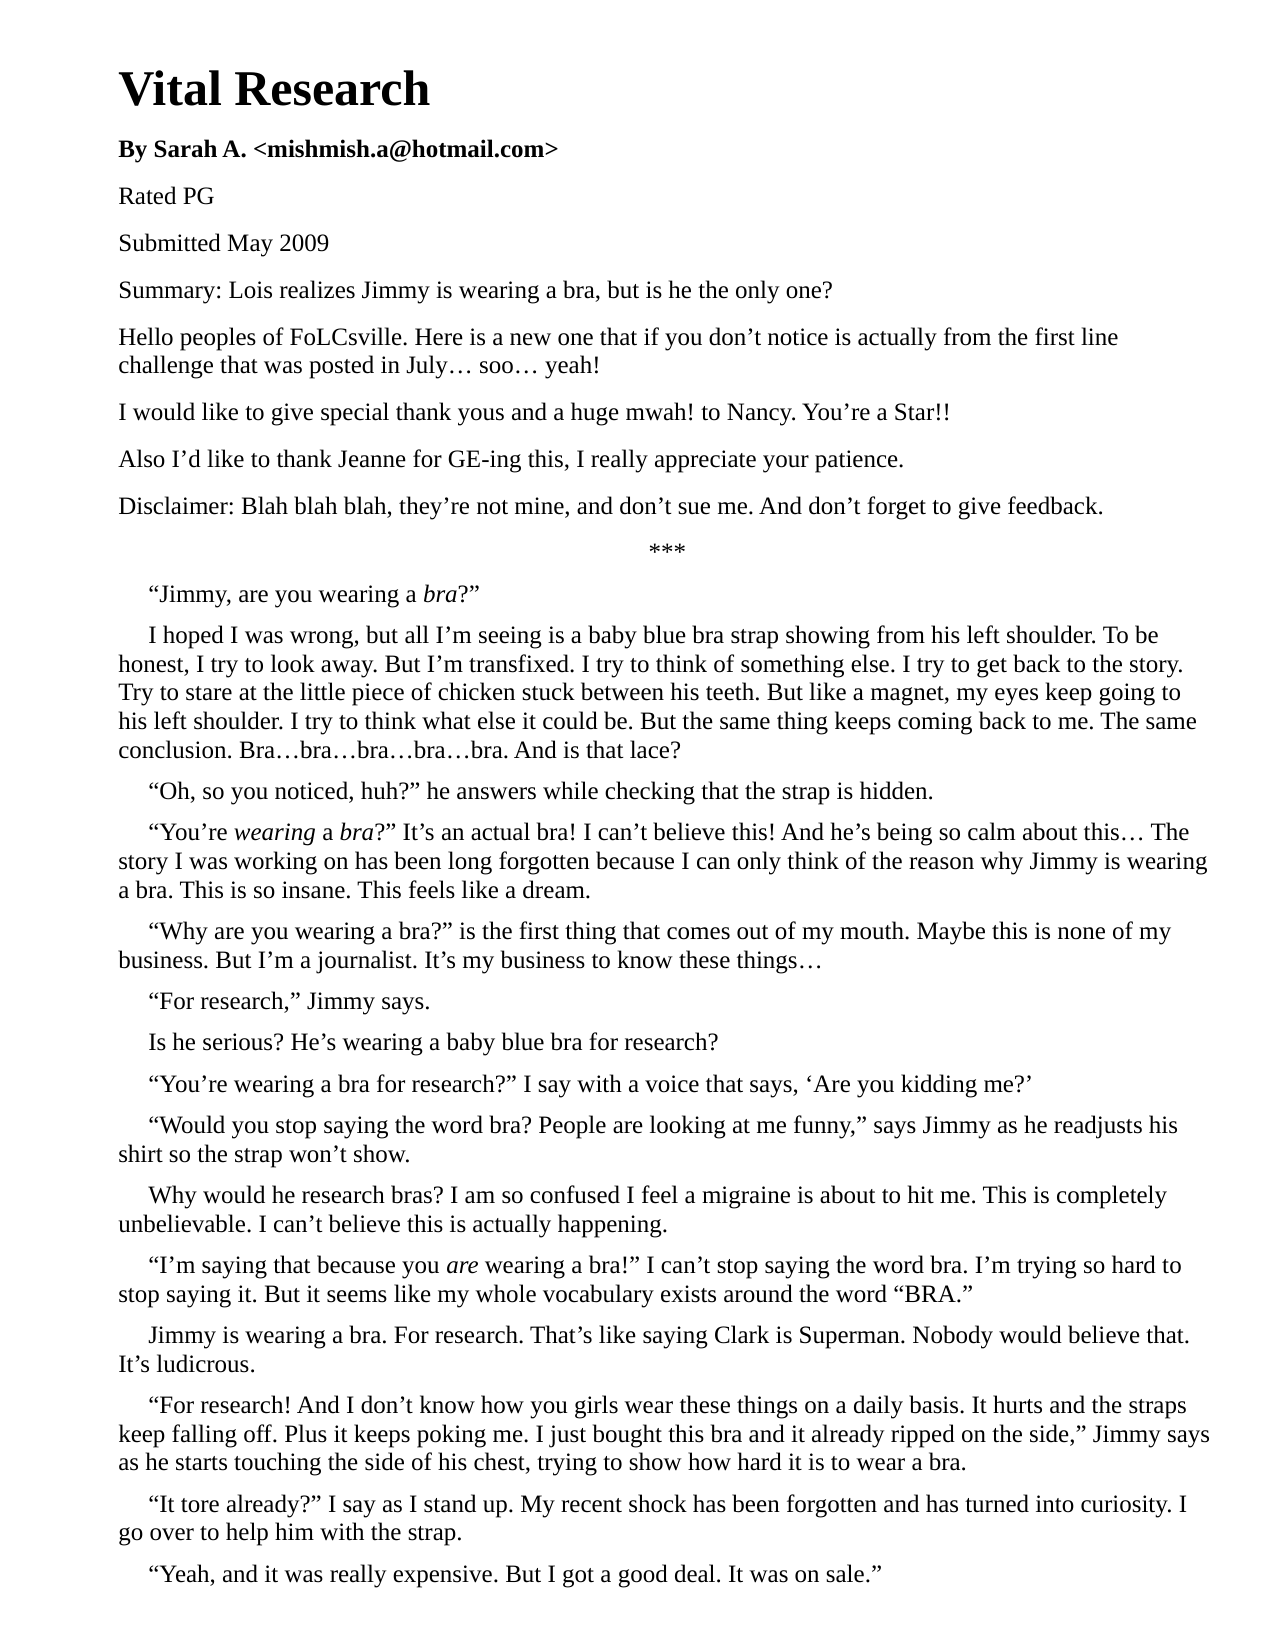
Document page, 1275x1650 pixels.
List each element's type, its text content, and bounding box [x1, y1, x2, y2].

text Is he serious? He’s wearing a baby blue bra for research? [118, 1027, 1216, 1056]
text Also I’d like to thank Jeanne for GE-ing this, I really appreciate your patience. [118, 444, 1216, 473]
text I hoped I was wrong, but all I’m seeing is a baby blue bra strap showing from his left shoulder. To be honest, I try to look away. But I’m transfixed. I try to think of something else. I try to get back to the story. Try to stare at the little piece of chicken stuck between his teeth. But like a magnet, my eyes keep going to his left shoulder. I try to think what else it could be. But the same thing keeps coming back to me. The same conclusion. Bra…bra…bra…bra…bra. And is that lace? [118, 620, 1216, 764]
text Rated PG [118, 181, 1216, 210]
text “Oh, so you noticed, huh?” he answers while checking that the strap is hidden. [118, 776, 1216, 805]
text Why would he research bras? I am so confused I feel a migraine is about to hit me. This is completely unbelievable. I can’t believe this is actually happening. [118, 1180, 1216, 1237]
text “Why are you wearing a bra?” is the first thing that comes out of my mouth. Maybe this is none of my business. But I’m a journalist. It’s my business to know these things… [118, 916, 1216, 974]
text “For research,” Jimmy says. [118, 986, 1216, 1015]
text Hello peoples of FoLCsville. Here is a new one that if you don’t notice is actually from the first line challenge that was posted in July… soo… yeah! [118, 322, 1216, 379]
text Disclaimer: Blah blah blah, they’re not mine, and don’t sue me. And don’t forget to give feedback. [118, 491, 1216, 519]
text *** [118, 537, 1216, 566]
text I would like to give special thank yous and a huge mwah! to Nancy. You’re a Star!! [118, 397, 1216, 426]
text “You’re wearing a bra?” It’s an actual bra! I can’t believe this! And he’s being so calm about this… The story I was working on has been long forgotten because I can only think of the reason why Jimmy is wearing a bra. This is so insane. This feels like a dream. [118, 817, 1216, 904]
text Submitted May 2009 [118, 228, 1216, 257]
text “Jimmy, are you wearing a bra?” [118, 579, 1216, 607]
text “You’re wearing a bra for research?” I say with a voice that says, ‘Are you kidding me?’ [118, 1069, 1216, 1097]
subtitle Vital Research [118, 59, 1216, 117]
text “For research! And I don’t know how you girls wear these things on a daily basis. It hurts and the straps keep falling off. Plus it keeps poking me. I just bought this bra and it already ripped on the side,” Jimmy says as he starts touching the side of his chest, trying to show how hard it is to wear a bra. [118, 1390, 1216, 1476]
text “Yeah, and it was really expensive. But I got a good deal. It was on sale.” [118, 1559, 1216, 1587]
text Jimmy is wearing a bra. For research. That’s like saying Clark is Superman. Nobody would believe that. It’s ludicrous. [118, 1320, 1216, 1377]
text “I’m saying that because you are wearing a bra!” I can’t stop saying the word bra. I’m trying so hard to stop saying it. But it seems like my whole vocabulary exists around the word “BRA.” [118, 1250, 1216, 1307]
text Summary: Lois realizes Jimmy is wearing a bra, but is he the only one? [118, 275, 1216, 304]
text “Would you stop saying the word bra? People are looking at me funny,” says Jimmy as he readjusts his shirt so the strap won’t show. [118, 1110, 1216, 1167]
text “It tore already?” I say as I stand up. My recent shock has been forgotten and has turned into curiosity. I go over to help him with the strap. [118, 1489, 1216, 1546]
text By Sarah A. <mishmish.a@hotmail.com> [118, 134, 1216, 163]
